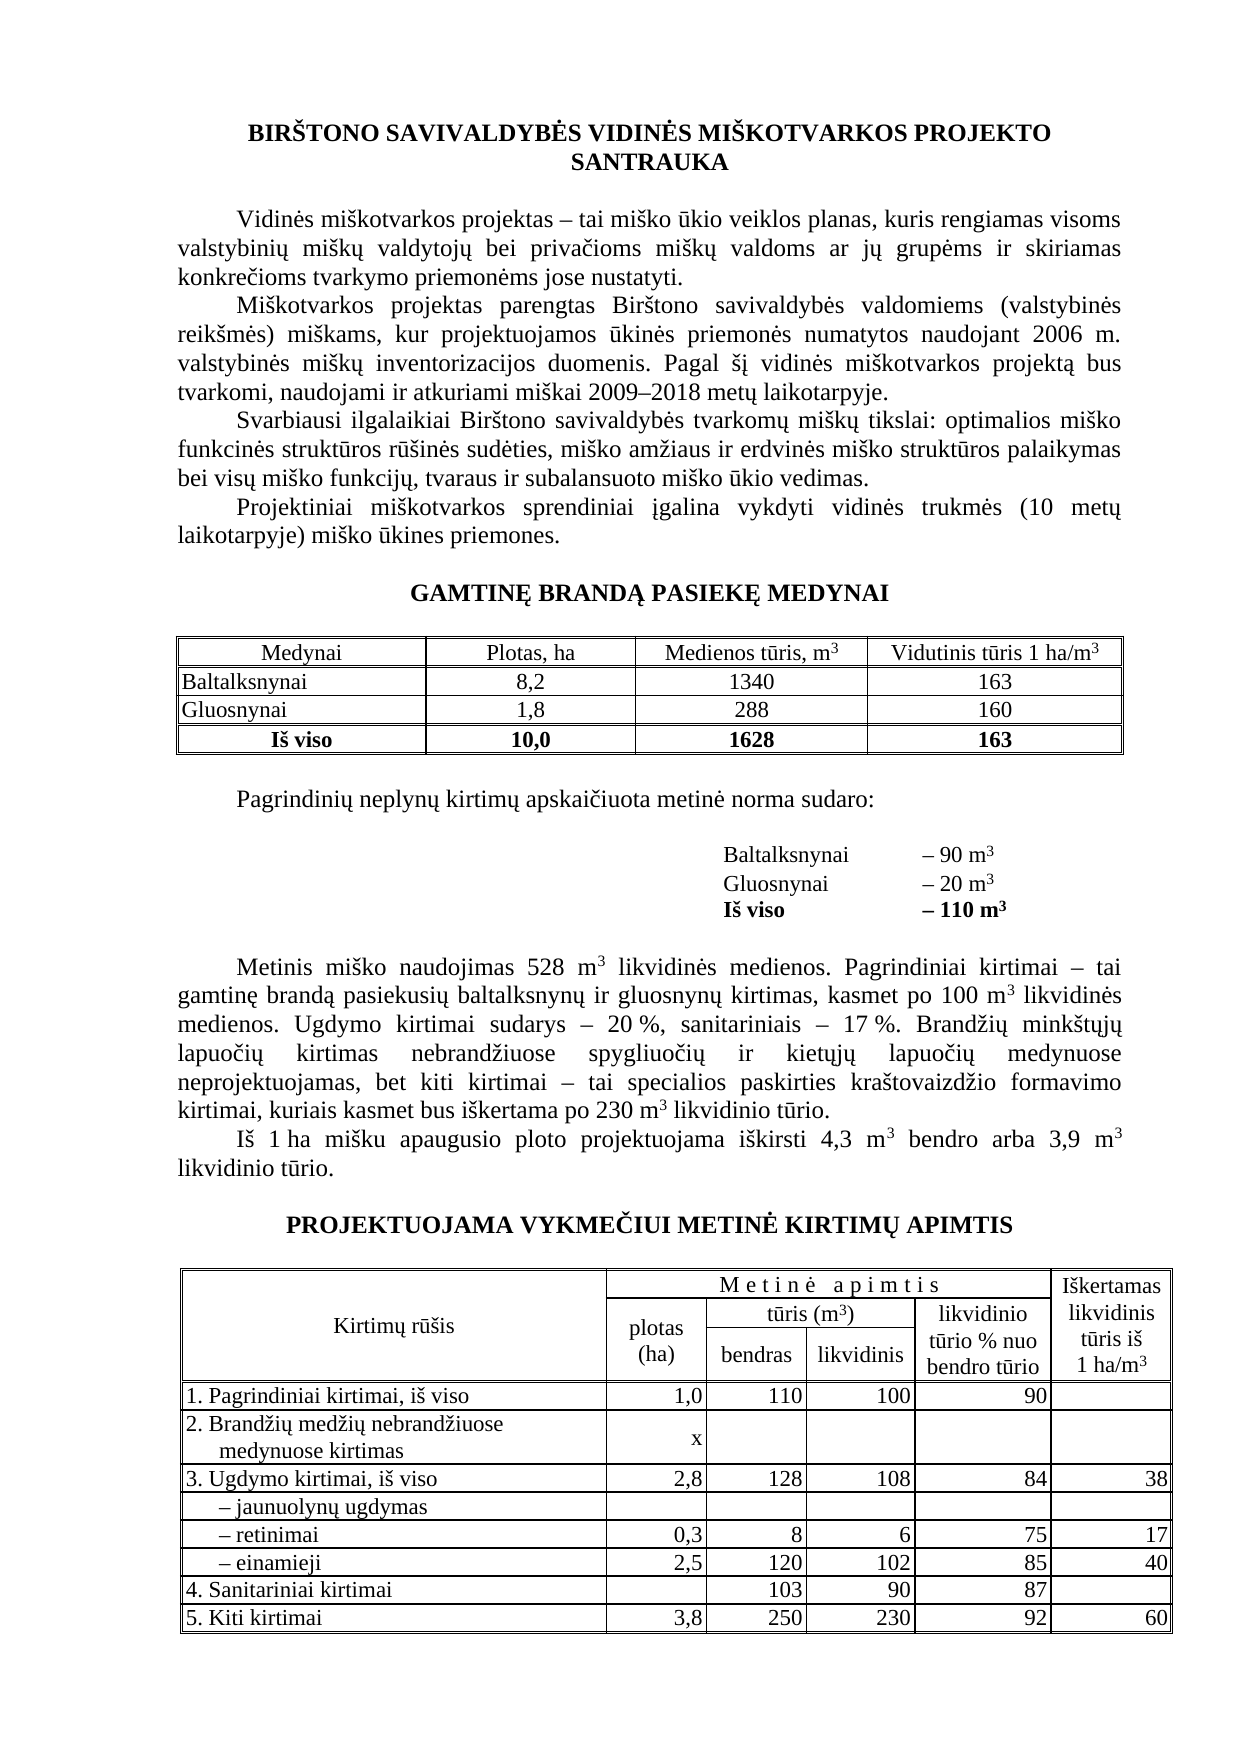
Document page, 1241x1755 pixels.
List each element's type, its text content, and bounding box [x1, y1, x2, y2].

table_cell 60 [1052, 1605, 1170, 1631]
table_cell 160 [868, 696, 1121, 722]
table_cell 110 [707, 1383, 806, 1409]
text Svarbiausi ilgalaikiai Birštono savivaldybės tvarkomų miškų tikslai: optimalios miško funkcinės struktūros rūšinės sudėties, miško amžiaus ir erdvinės miško struktūros palaikymas bei visų miško funkcijų, tvaraus ir subalansuoto miško ūkio vedimas. [177, 406, 1122, 492]
table_cell 1. Pagrindiniai kirtimai, iš viso [183, 1383, 606, 1409]
text Projektiniai miškotvarkos sprendiniai įgalina vykdyti vidinės trukmės (10 metų laikotarpyje) miško ūkines priemones. [177, 492, 1122, 549]
table_cell Baltalksnynai [179, 668, 425, 694]
text Pagrindinių neplynų kirtimų apskaičiuota metinė norma sudaro: [177, 784, 1122, 813]
table_header Plotas, ha [427, 639, 635, 665]
table_cell – 110 m3 [918, 896, 1122, 923]
table_cell Gluosnynai [179, 696, 425, 722]
table_cell Gluosnynai [719, 870, 918, 896]
table_header Kirtimų rūšis [183, 1271, 606, 1379]
table_cell 8,2 [427, 668, 635, 694]
table_cell x [607, 1411, 706, 1463]
text Vidinės miškotvarkos projektas – tai miško ūkio veiklos planas, kuris rengiamas visoms valstybinių miškų valdytojų bei privačioms miškų valdoms ar jų grupėms ir skiriamas konkrečioms tvarkymo priemonėms jose nustatyti. [177, 204, 1122, 291]
text Iš 1 ha mišku apaugusio ploto projektuojama iškirsti 4,3 m3 bendro arba 3,9 m3 likvidinio tūrio. [177, 1124, 1122, 1182]
table_cell 128 [707, 1465, 806, 1491]
table_cell – retinimai [183, 1521, 606, 1547]
table_cell 10,0 [427, 726, 635, 752]
table_cell 75 [916, 1521, 1050, 1547]
table_cell [807, 1493, 914, 1519]
table_cell 40 [1052, 1549, 1170, 1575]
table_cell 2,5 [607, 1549, 706, 1575]
table_cell 1,8 [427, 696, 635, 722]
table_cell [707, 1411, 806, 1463]
table_cell 84 [916, 1465, 1050, 1491]
table_cell 90 [807, 1577, 914, 1603]
table_cell tūris (m3) [707, 1299, 914, 1327]
table_cell 4. Sanitariniai kirtimai [183, 1577, 606, 1603]
table_cell bendras [707, 1328, 806, 1379]
table_cell 102 [807, 1549, 914, 1575]
table_cell 1,0 [607, 1383, 706, 1409]
table_cell 120 [707, 1549, 806, 1575]
table_header Baltalksnynai [719, 841, 918, 870]
table_cell 38 [1052, 1465, 1170, 1491]
table_cell – 20 m3 [918, 870, 1122, 896]
table_cell 87 [916, 1577, 1050, 1603]
table_cell 2,8 [607, 1465, 706, 1491]
table_cell 3. Ugdymo kirtimai, iš viso [183, 1465, 606, 1491]
table_cell – jaunuolynų ugdymas [183, 1493, 606, 1519]
table_cell 1628 [636, 726, 867, 752]
table_cell 103 [707, 1577, 806, 1603]
text PROJEKTUOJAMA VYKMEČIUI METINĖ KIRTIMŲ APIMTIS [177, 1210, 1122, 1239]
table_cell 288 [636, 696, 867, 722]
table_cell [607, 1577, 706, 1603]
table_cell [1052, 1493, 1170, 1519]
table_cell [707, 1493, 806, 1519]
table_cell [1052, 1577, 1170, 1603]
table_cell [916, 1493, 1050, 1519]
table_cell 230 [807, 1605, 914, 1631]
table_cell plotas (ha) [607, 1299, 706, 1379]
table_header Medynai [179, 639, 425, 665]
table_cell [177, 896, 719, 923]
text Metinis miško naudojimas 528 m3 likvidinės medienos. Pagrindiniai kirtimai – tai gamtinę brandą pasiekusių baltalksnynų ir gluosnynų kirtimas, kasmet po 100 m3 likvidinės medienos. Ugdymo kirtimai sudarys – 20 %, sanitariniais – 17 %. Brandžių minkštųjų lapuočių kirtimas nebrandžiuose spygliuočių ir kietųjų lapuočių medynuose neprojektuojamas, bet kiti kirtimai – tai specialios paskirties kraštovaizdžio formavimo kirtimai, kuriais kasmet bus iškertama po 230 m3 likvidinio tūrio. [177, 952, 1122, 1124]
table_cell 17 [1052, 1521, 1170, 1547]
table_cell 90 [916, 1383, 1050, 1409]
table_cell likvidinio tūrio % nuo bendro tūrio [916, 1299, 1050, 1379]
table_cell 100 [807, 1383, 914, 1409]
table_cell Iš viso [719, 896, 918, 923]
table_cell [607, 1493, 706, 1519]
table_header Iškertamas likvidinis tūris iš 1 ha/m3 [1052, 1271, 1170, 1379]
table_cell 163 [868, 726, 1121, 752]
table_cell 108 [807, 1465, 914, 1491]
table_cell 2. Brandžių medžių nebrandžiuose medynuose kirtimas [183, 1411, 606, 1463]
table_header [177, 841, 719, 870]
table_cell 85 [916, 1549, 1050, 1575]
table_cell [916, 1411, 1050, 1463]
table_cell [1052, 1411, 1170, 1463]
table_cell Iš viso [179, 726, 425, 752]
table_cell likvidinis [807, 1328, 914, 1379]
table_cell 3,8 [607, 1605, 706, 1631]
table_cell 6 [807, 1521, 914, 1547]
table_cell 163 [868, 668, 1121, 694]
table_header – 90 m3 [918, 841, 1122, 870]
table_cell [177, 870, 719, 896]
table_header Vidutinis tūris 1 ha/m3 [868, 639, 1121, 665]
text BIRŠTONO SAVIVALDYBĖS VIDINĖS MIŠKOTVARKOS PROJEKTO SANTRAUKA [177, 118, 1122, 176]
table_cell 250 [707, 1605, 806, 1631]
table_cell 0,3 [607, 1521, 706, 1547]
text Miškotvarkos projektas parengtas Birštono savivaldybės valdomiems (valstybinės reikšmės) miškams, kur projektuojamos ūkinės priemonės numatytos naudojant 2006 m. valstybinės miškų inventorizacijos duomenis. Pagal šį vidinės miškotvarkos projektą bus tvarkomi, naudojami ir atkuriami miškai 2009–2018 metų laikotarpyje. [177, 291, 1122, 406]
table_cell 92 [916, 1605, 1050, 1631]
table_cell 8 [707, 1521, 806, 1547]
table_cell 1340 [636, 668, 867, 694]
table_cell – einamieji [183, 1549, 606, 1575]
text GAMTINĘ BRANDĄ PASIEKĘ MEDYNAI [177, 578, 1122, 607]
table_cell 5. Kiti kirtimai [183, 1605, 606, 1631]
table_header Medienos tūris, m3 [636, 639, 867, 665]
table_header Metinė apimtis [607, 1271, 1050, 1297]
table_cell [807, 1411, 914, 1463]
table_cell [1052, 1383, 1170, 1409]
